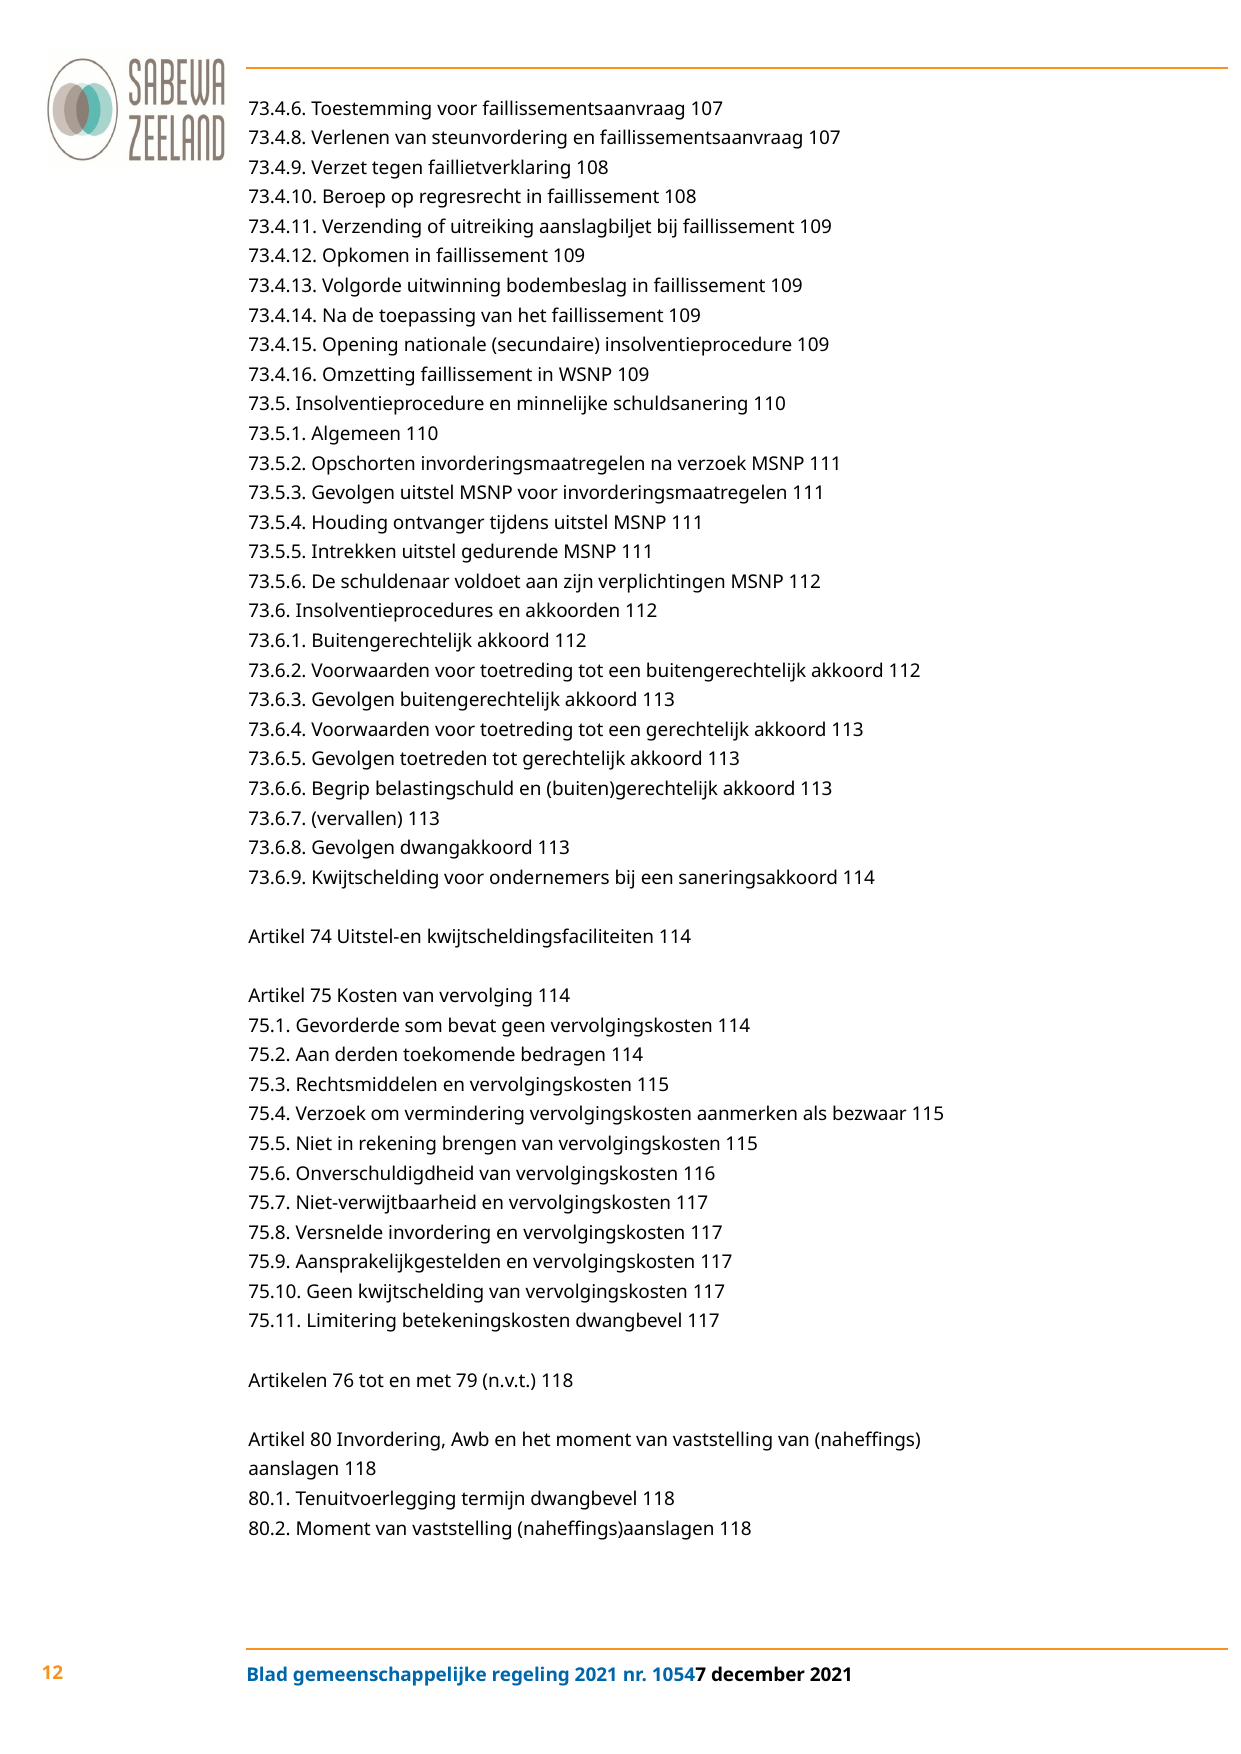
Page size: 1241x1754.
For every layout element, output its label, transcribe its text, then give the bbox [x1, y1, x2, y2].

text 73.6.6. Begrip belastingschuld en (buiten)gerechtelijk akkoord 113 [248, 775, 1152, 801]
picture [41, 47, 231, 172]
text 73.5.3. Gevolgen uitstel MSNP voor invorderingsmaatregelen 111 [248, 479, 1152, 505]
text 75.6. Onverschuldigdheid van vervolgingskosten 116 [248, 1160, 1152, 1186]
text 73.6.5. Gevolgen toetreden tot gerechtelijk akkoord 113 [248, 746, 1152, 771]
text 73.4.13. Volgorde uitwinning bodembeslag in faillissement 109 [248, 272, 1152, 298]
text 73.4.12. Opkomen in faillissement 109 [248, 243, 1152, 268]
text 80.2. Moment van vaststelling (naheffings)aanslagen 118 [248, 1515, 1152, 1541]
text 75.5. Niet in rekening brengen van vervolgingskosten 115 [248, 1130, 1152, 1156]
text 75.1. Gevorderde som bevat geen vervolgingskosten 114 [248, 1012, 1152, 1038]
text 73.4.8. Verlenen van steunvordering en faillissementsaanvraag 107 [248, 124, 1152, 150]
text 75.2. Aan derden toekomende bedragen 114 [248, 1041, 1152, 1067]
text 75.8. Versnelde invordering en vervolgingskosten 117 [248, 1219, 1152, 1245]
text 75.7. Niet-verwijtbaarheid en vervolgingskosten 117 [248, 1189, 1152, 1215]
text 75.9. Aansprakelijkgestelden en vervolgingskosten 117 [248, 1248, 1152, 1274]
text 73.4.11. Verzending of uitreiking aanslagbiljet bij faillissement 109 [248, 213, 1152, 239]
text 73.5.2. Opschorten invorderingsmaatregelen na verzoek MSNP 111 [248, 450, 1152, 476]
text 73.4.14. Na de toepassing van het faillissement 109 [248, 302, 1152, 328]
text 73.6.4. Voorwaarden voor toetreding tot een gerechtelijk akkoord 113 [248, 716, 1152, 742]
text 75.4. Verzoek om vermindering vervolgingskosten aanmerken als bezwaar 115 [248, 1101, 1152, 1126]
text 73.5. Insolventieprocedure en minnelijke schuldsanering 110 [248, 391, 1152, 416]
text aanslagen 118 [248, 1456, 1152, 1481]
text 73.5.4. Houding ontvanger tijdens uitstel MSNP 111 [248, 509, 1152, 535]
text 73.5.6. De schuldenaar voldoet aan zijn verplichtingen MSNP 112 [248, 568, 1152, 594]
text Artikel 80 Invordering, Awb en het moment van vaststelling van (naheffings) [248, 1426, 1152, 1452]
text 73.6.2. Voorwaarden voor toetreding tot een buitengerechtelijk akkoord 112 [248, 657, 1152, 683]
text 73.4.9. Verzet tegen faillietverklaring 108 [248, 154, 1152, 180]
text 80.1. Tenuitvoerlegging termijn dwangbevel 118 [248, 1485, 1152, 1511]
text 73.6.9. Kwijtschelding voor ondernemers bij een saneringsakkoord 114 [248, 864, 1152, 890]
text 75.3. Rechtsmiddelen en vervolgingskosten 115 [248, 1071, 1152, 1097]
text Artikel 74 Uitstel-en kwijtscheldingsfaciliteiten 114 [248, 923, 1152, 949]
text 73.6.7. (vervallen) 113 [248, 805, 1152, 831]
text 73.4.15. Opening nationale (secundaire) insolventieprocedure 109 [248, 331, 1152, 357]
text 73.4.6. Toestemming voor faillissementsaanvraag 107 [248, 95, 1152, 121]
text 73.6.1. Buitengerechtelijk akkoord 112 [248, 627, 1152, 653]
text 75.10. Geen kwijtschelding van vervolgingskosten 117 [248, 1278, 1152, 1304]
text 75.11. Limitering betekeningskosten dwangbevel 117 [248, 1308, 1152, 1333]
text 73.5.5. Intrekken uitstel gedurende MSNP 111 [248, 538, 1152, 564]
text 73.6. Insolventieprocedures en akkoorden 112 [248, 598, 1152, 623]
text 73.4.16. Omzetting faillissement in WSNP 109 [248, 361, 1152, 387]
text 73.6.8. Gevolgen dwangakkoord 113 [248, 834, 1152, 860]
text 73.4.10. Beroep op regresrecht in faillissement 108 [248, 183, 1152, 209]
text Artikel 75 Kosten van vervolging 114 [248, 982, 1152, 1008]
text Artikelen 76 tot en met 79 (n.v.t.) 118 [248, 1367, 1152, 1393]
text 73.5.1. Algemeen 110 [248, 420, 1152, 446]
text 73.6.3. Gevolgen buitengerechtelijk akkoord 113 [248, 686, 1152, 712]
